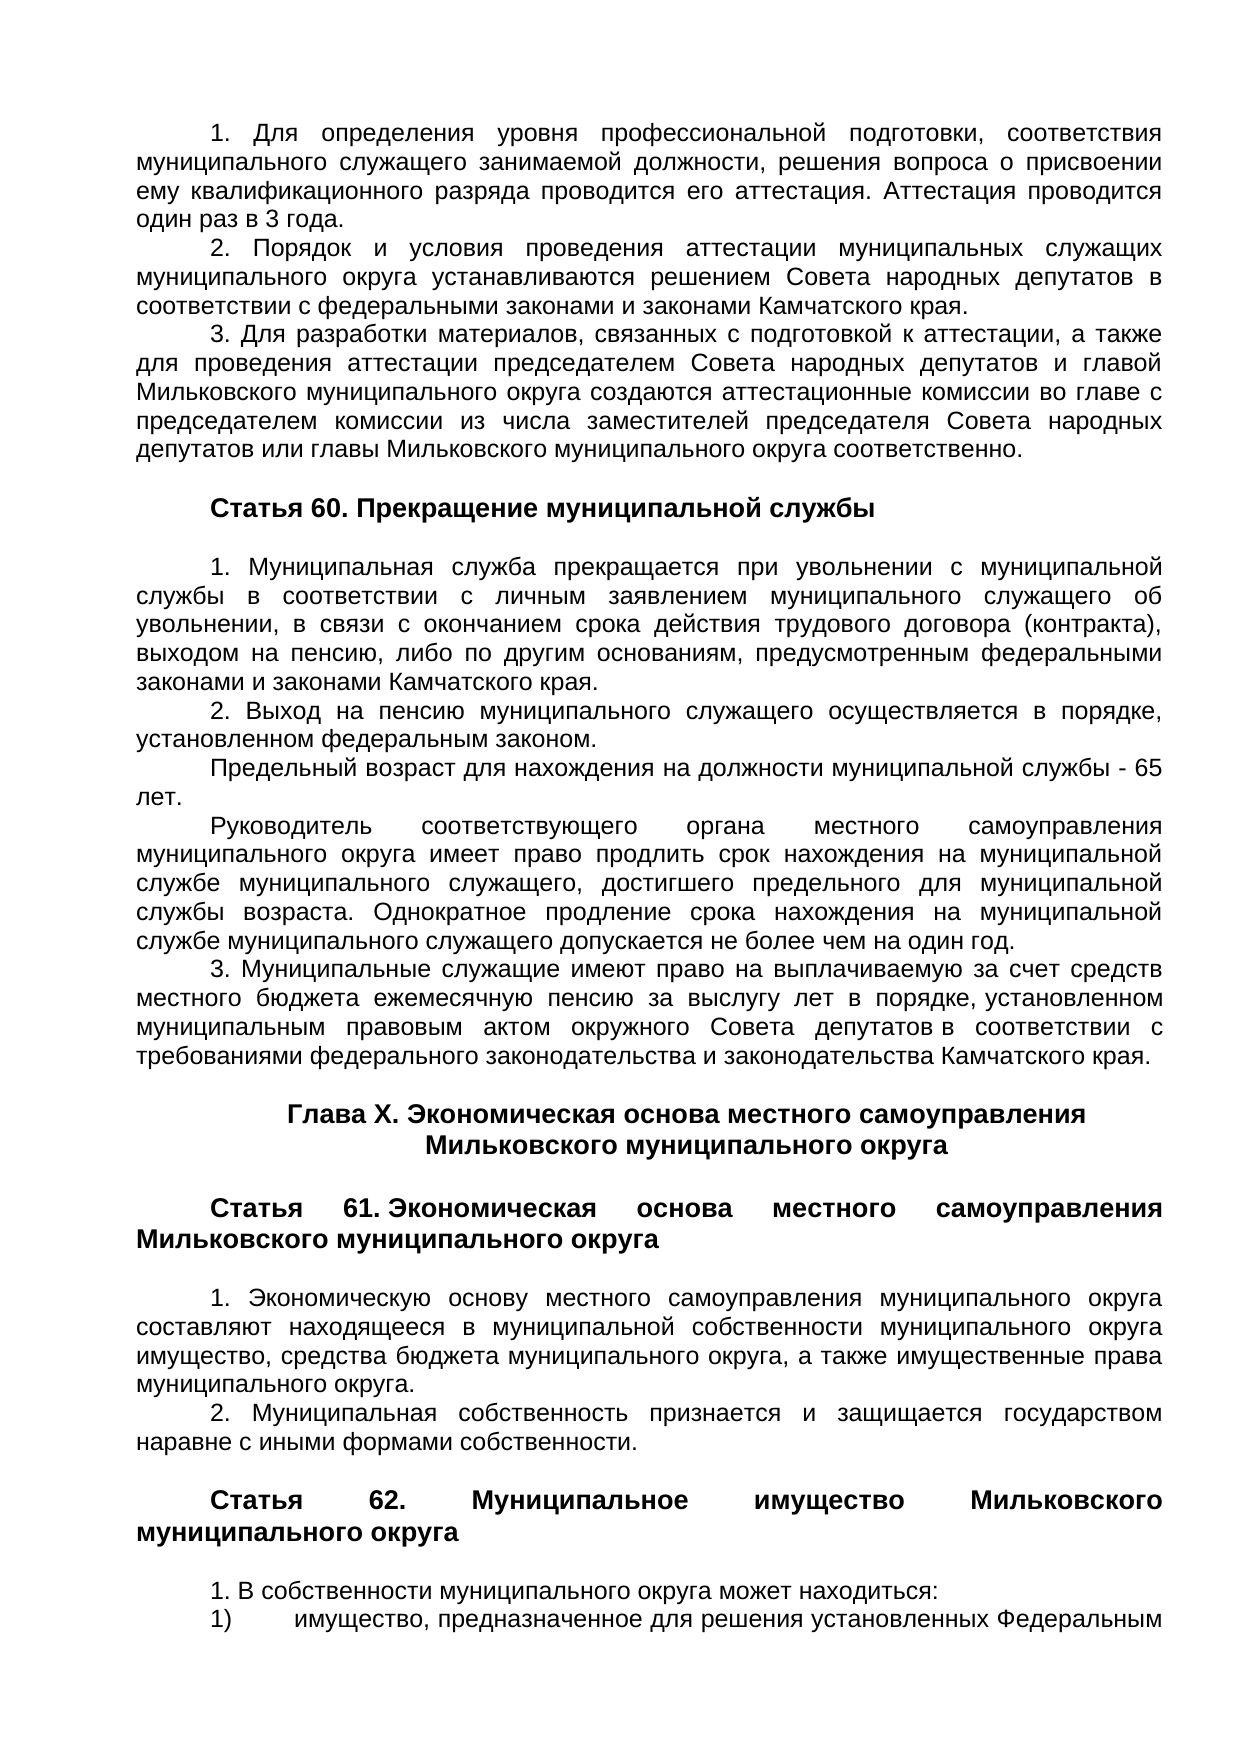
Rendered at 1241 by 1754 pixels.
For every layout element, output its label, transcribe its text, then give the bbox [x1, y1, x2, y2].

text 1. Муниципальная служба прекращается при увольнении с муниципальной службы в соответствии с личным заявлением муниципального служащего об увольнении, в связи с окончанием срока действия трудового договора (контракта), выходом на пенсию, либо по другим основаниям, предусмотренным федеральными законами и законами Камчатского края. [136, 552, 1163, 696]
text 2. Порядок и условия проведения аттестации муниципальных служащих муниципального округа устанавливаются решением Совета народных депутатов в соответствии с федеральными законами и законами Камчатского края. [136, 233, 1163, 319]
text 1. Для определения уровня профессиональной подготовки, соответствия муниципального служащего занимаемой должности, решения вопроса о присвоении ему квалификационного разряда проводится его аттестация. Аттестация проводится один раз в 3 года. [136, 118, 1163, 233]
text 1. Экономическую основу местного самоуправления муниципального округа составляют находящееся в муниципальной собственности муниципального округа имущество, средства бюджета муниципального округа, а также имущественные права муниципального округа. [136, 1283, 1163, 1398]
text Мильковского муниципального округа [136, 1129, 1163, 1161]
text Глава X. Экономическая основа местного самоуправления [136, 1098, 1163, 1129]
text 2. Выход на пенсию муниципального служащего осуществляется в порядке, установленном федеральным законом. [136, 696, 1163, 753]
text Руководитель соответствующего органа местного самоуправления муниципального округа имеет право продлить срок нахождения на муниципальной службе муниципального служащего, достигшего предельного для муниципальной службы возраста. Однократное продление срока нахождения на муниципальной службе муниципального служащего допускается не более чем на один год. [136, 811, 1163, 954]
text Статья 61. Экономическая основа местного самоуправления Мильковского муниципального округа [136, 1192, 1163, 1254]
text 3. Для разработки материалов, связанных с подготовкой к аттестации, а также для проведения аттестации председателем Совета народных депутатов и главой Мильковского муниципального округа создаются аттестационные комиссии во главе с председателем комиссии из числа заместителей председателя Совета народных депутатов или главы Мильковского муниципального округа соответственно. [136, 319, 1163, 463]
text 1) имущество, предназначенное для решения установленных Федеральным [136, 1604, 1163, 1633]
text 1. В собственности муниципального округа может находиться: [136, 1576, 1163, 1604]
text Предельный возраст для нахождения на должности муниципальной службы - 65 лет. [136, 753, 1163, 811]
text Статья 62. Муниципальное имущество Мильковского муниципального округа [136, 1484, 1163, 1547]
text Статья 60. Прекращение муниципальной службы [136, 492, 1163, 523]
text 3. Муниципальные служащие имеют право на выплачиваемую за счет средств местного бюджета ежемесячную пенсию за выслугу лет в порядке, установленном муниципальным правовым актом окружного Совета депутатов в соответствии с требованиями федерального законодательства и законодательства Камчатского края. [136, 954, 1163, 1069]
text 2. Муниципальная собственность признается и защищается государством наравне с иными формами собственности. [136, 1398, 1163, 1456]
